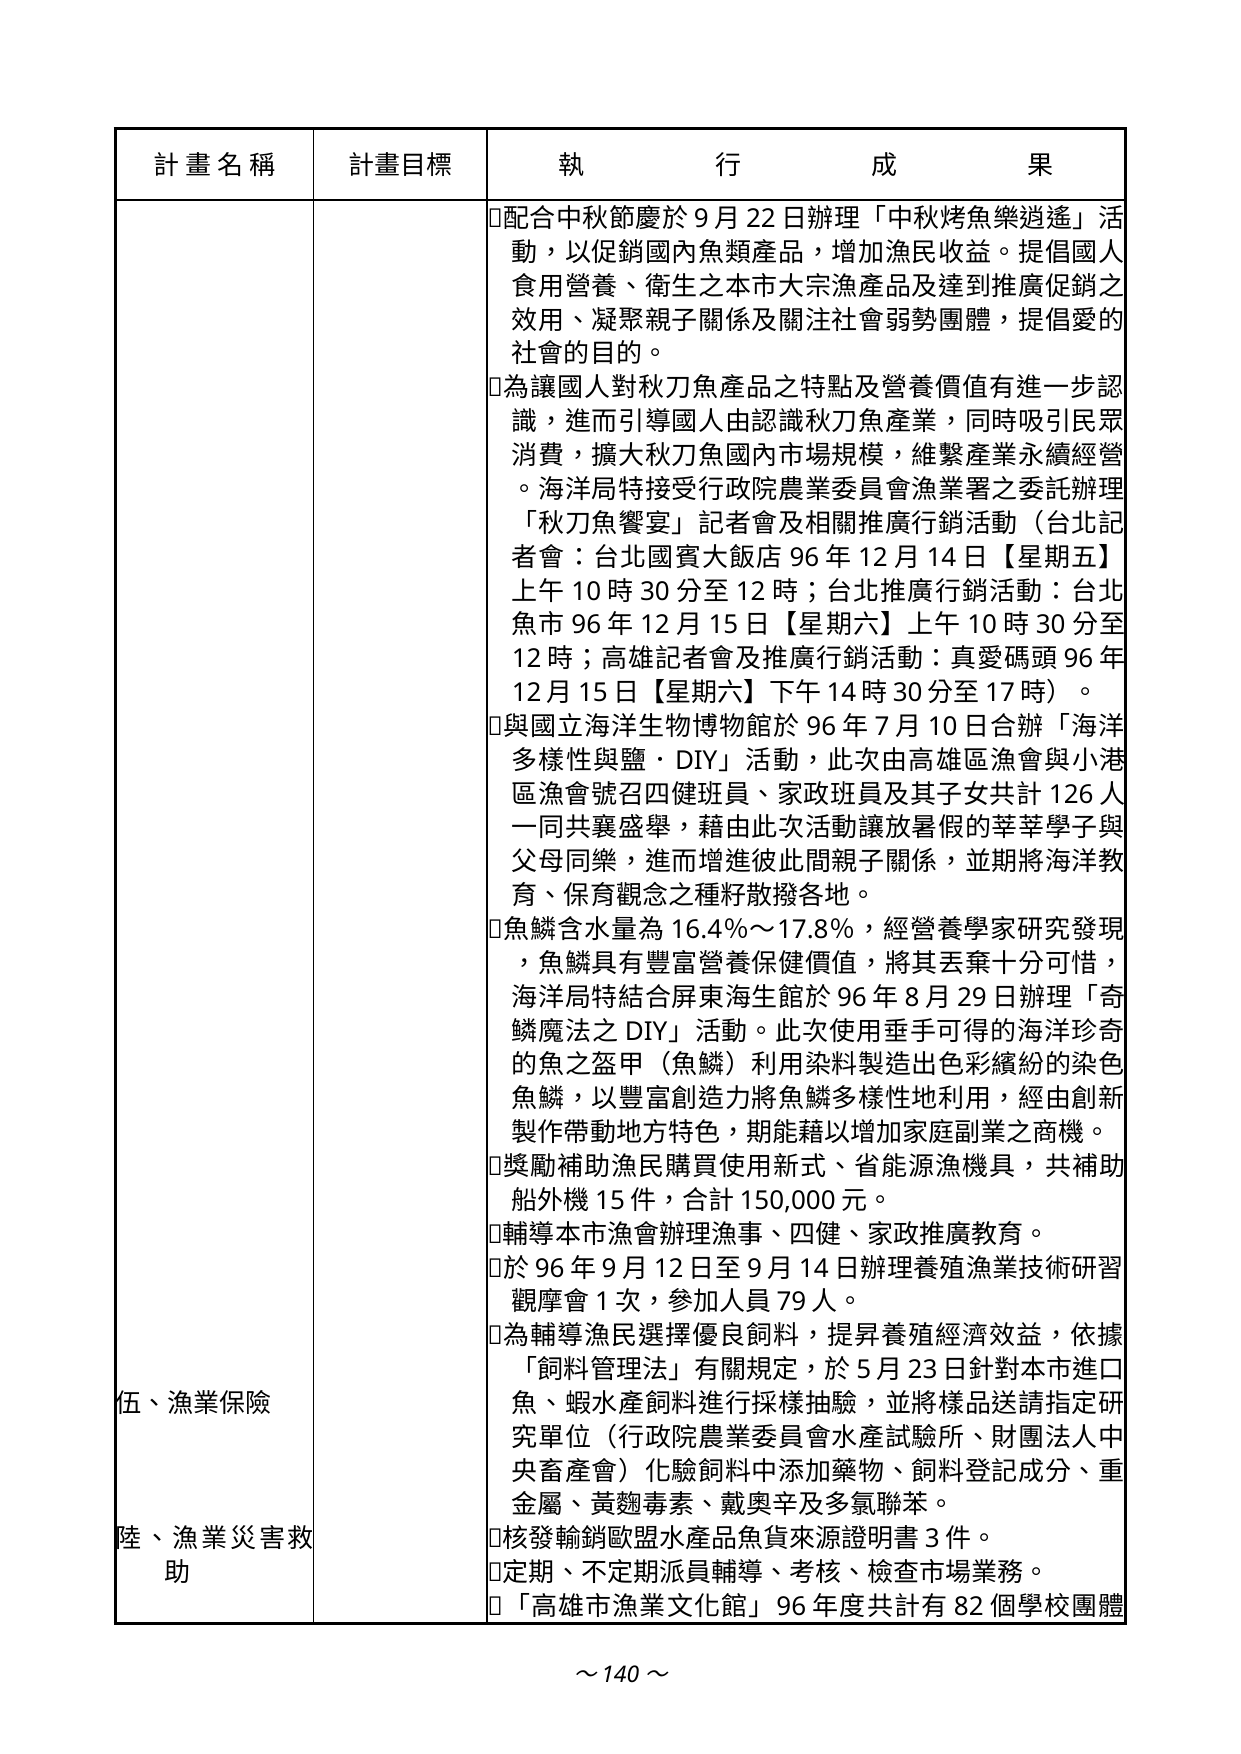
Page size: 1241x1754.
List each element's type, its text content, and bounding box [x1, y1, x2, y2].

table_cell 伍、漁業保險 陸、漁業災害救助 [117, 201, 313, 1622]
table_cell [314, 201, 486, 1622]
table_header 計畫目標 [314, 130, 486, 199]
table_header 計 畫 名 稱 [117, 130, 313, 199]
table_header 執 行 成 果 [488, 130, 1124, 199]
table_cell 配合中秋節慶於9月22日辦理「中秋烤魚樂逍遙」活動，以促銷國內魚類產品，增加漁民收益。提倡國人食用營養、衛生之本市大宗漁產品及達到推廣促銷之效用、凝聚親子關係及關注社會弱勢團體，提倡愛的社會的目的。 為讓國人對秋刀魚產品之特點及營養價值有進一步認識，進而引導國人由認識秋刀魚產業，同時吸引民眾消費，擴大秋刀魚國內市場規模，維繫產業永續經營。海洋局特接受行政院農業委員會漁業署之委託辦理「秋刀魚饗宴」記者會及相關推廣行銷活動（台北記者會：台北國賓大飯店96年12月14日【星期五】上午10時30分至12時；台北推廣行銷活動：台北魚市96年12月15日【星期六】上午10時30分至12時；高雄記者會及推廣行銷活動：真愛碼頭96年12月15日【星期六】下午14時30分至17時）。 與國立海洋生物博物館於96年7月10日合辦「海洋多樣性與鹽．DIY」活動，此次由高雄區漁會與小港區漁會號召四健班員、家政班員及其子女共計126人一同共襄盛舉，藉由此次活動讓放暑假的莘莘學子與父母同樂，進而增進彼此間親子關係，並期將海洋教育、保育觀念之種籽散撥各地。 魚鱗含水量為16.4％～17.8％，經營養學家研究發現，魚鱗具有豐富營養保健價值，將其丟棄十分可惜，海洋局特結合屏東海生館於96年8月29日辦理「奇鳞魔法之DIY」活動。此次使用垂手可得的海洋珍奇的魚之盔甲（魚鱗）利用染料製造出色彩繽紛的染色魚鱗，以豐富創造力將魚鱗多樣性地利用，經由創新製作帶動地方特色，期能藉以增加家庭副業之商機。 獎勵補助漁民購買使用新式、省能源漁機具，共補助船外機15件，合計150,000元。 輔導本市漁會辦理漁事、四健、家政推廣教育。 於96年9月12日至9月14日辦理養殖漁業技術研習觀摩會1次，參加人員79人。 為輔導漁民選擇優良飼料，提昇養殖經濟效益，依據「飼料管理法」有關規定，於5月23日針對本市進口魚、蝦水產飼料進行採樣抽驗，並將樣品送請指定研究單位（行政院農業委員會水產試驗所、財團法人中央畜產會）化驗飼料中添加藥物、飼料登記成分、重金屬、黃麴毒素、戴奧辛及多氯聯苯。 核發輸銷歐盟水產品魚貨來源證明書3件。 定期、不定期派員輔導、考核、檢查市場業務。 「高雄市漁業文化館」96年度共計有82個學校團體 [488, 201, 1124, 1622]
